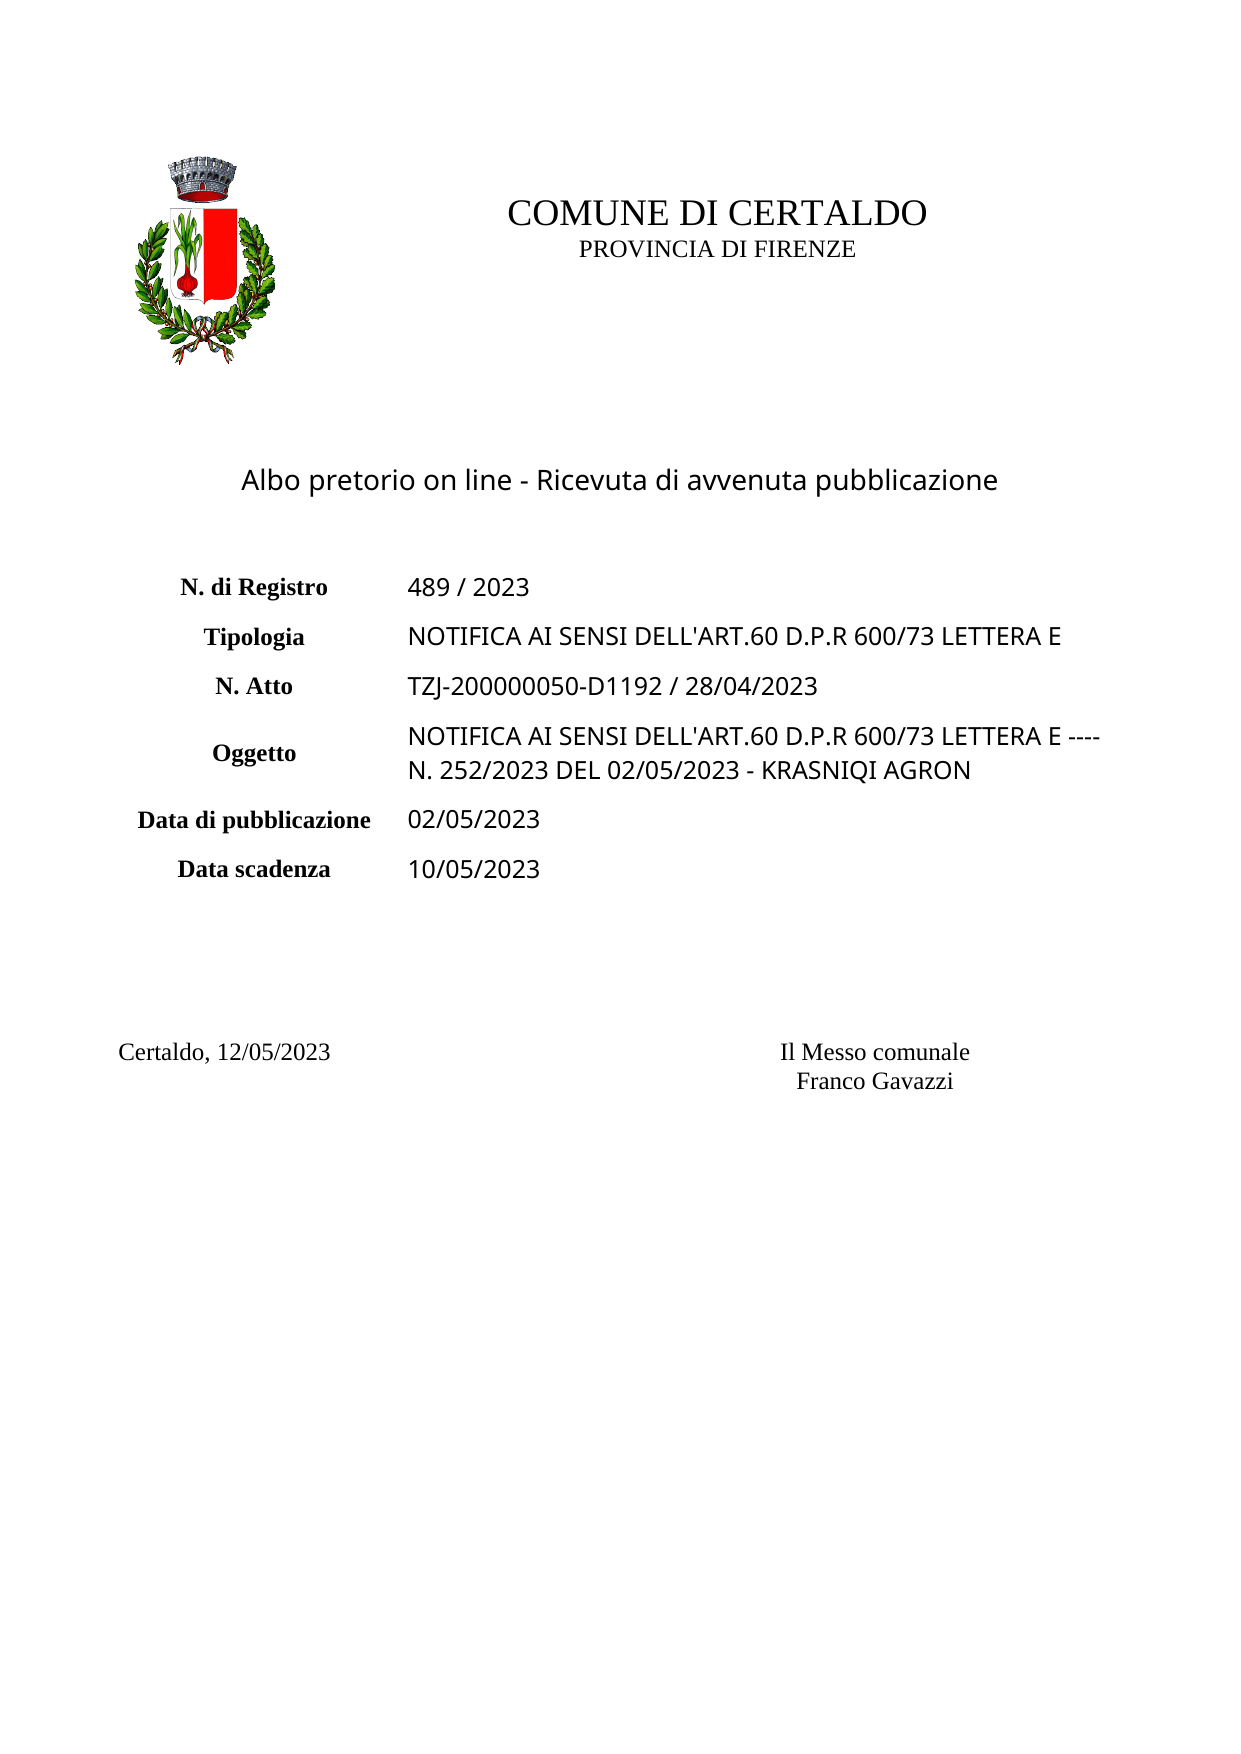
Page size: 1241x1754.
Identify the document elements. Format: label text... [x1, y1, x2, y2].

table_cell [111, 1066, 620, 1095]
table_header Certaldo, 12/05/2023 [111, 1038, 620, 1066]
table_cell 02/05/2023 [399, 794, 1131, 844]
table_header Il Messo comunale [620, 1038, 1129, 1066]
table_cell Data scadenza [109, 844, 399, 894]
table_cell Tipologia [109, 611, 399, 661]
table_cell TZJ-200000050-D1192 / 28/04/2023 [399, 661, 1131, 711]
table_header N. di Registro [109, 562, 399, 611]
subtitle Albo pretorio on line - Ricevuta di avvenuta pubblicazione [118, 460, 1122, 498]
table_cell NOTIFICA AI SENSI DELL'ART.60 D.P.R 600/73 LETTERA E ---- N. 252/2023 DEL 02/05/2023 - KRASNIQI AGRON [399, 711, 1131, 794]
table_cell Oggetto [109, 711, 399, 794]
table_cell N. Atto [109, 661, 399, 711]
table_header COMUNE DI CERTALDO PROVINCIA DI FIRENZE [306, 148, 1129, 373]
table_header 489 / 2023 [399, 562, 1131, 611]
table_cell Data di pubblicazione [109, 794, 399, 844]
table_cell 10/05/2023 [399, 844, 1131, 894]
table_cell Franco Gavazzi [620, 1066, 1129, 1095]
table_cell NOTIFICA AI SENSI DELL'ART.60 D.P.R 600/73 LETTERA E [399, 611, 1131, 661]
table_header [111, 148, 306, 373]
